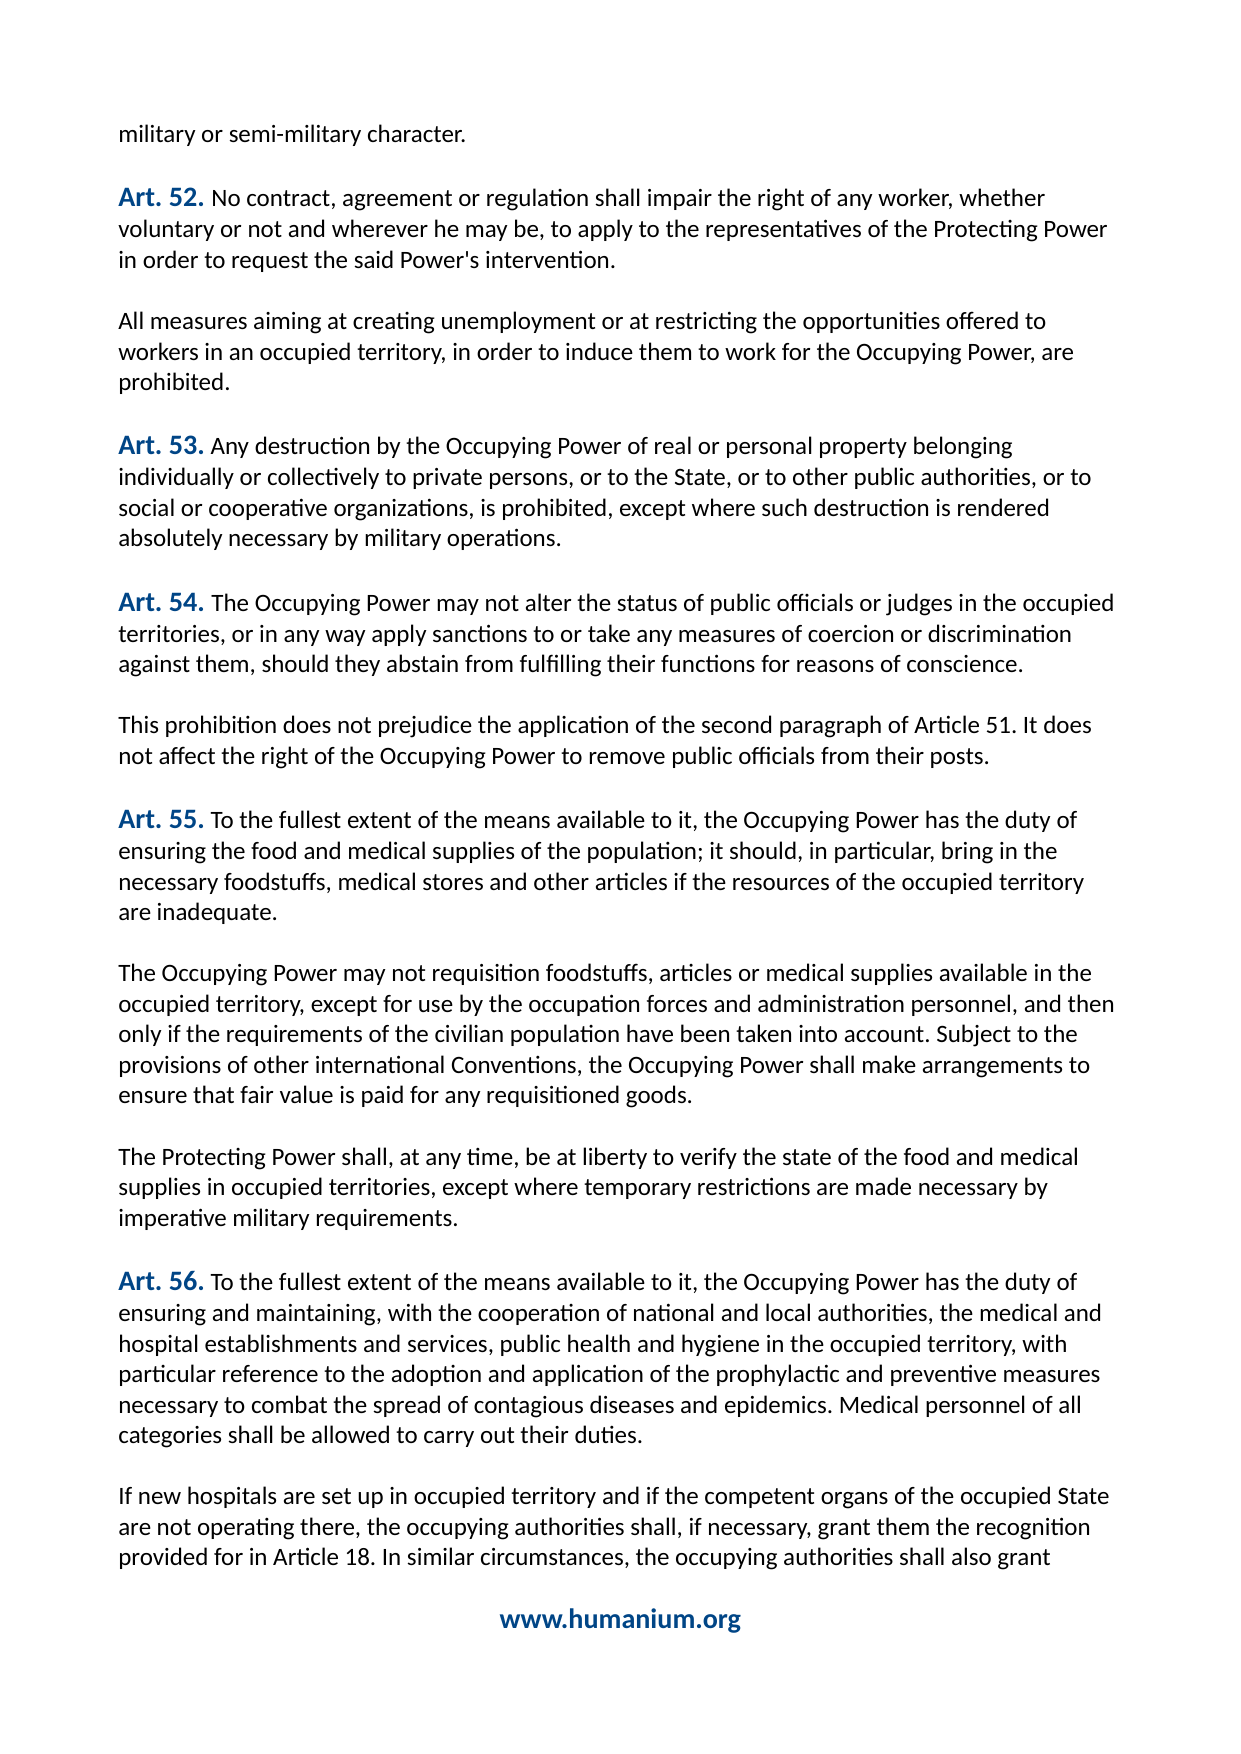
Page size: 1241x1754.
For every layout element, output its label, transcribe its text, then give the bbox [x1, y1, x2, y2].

text military or semi-military character. Art. 52. No contract, agreement or regulation shall impair the right of any worker, whether voluntary or not and wherever he may be, to apply to the representatives of the Protecting Power in order to request the said Power's intervention. All measures aiming at creating unemployment or at restricting the opportunities offered to workers in an occupied territory, in order to induce them to work for the Occupying Power, are prohibited. Art. 53. Any destruction by the Occupying Power of real or personal property belonging individually or collectively to private persons, or to the State, or to other public authorities, or to social or cooperative organizations, is prohibited, except where such destruction is rendered absolutely necessary by military operations. Art. 54. The Occupying Power may not alter the status of public officials or judges in the occupied territories, or in any way apply sanctions to or take any measures of coercion or discrimination against them, should they abstain from fulfilling their functions for reasons of conscience. This prohibition does not prejudice the application of the second paragraph of Article 51. It does not affect the right of the Occupying Power to remove public officials from their posts. Art. 55. To the fullest extent of the means available to it, the Occupying Power has the duty of ensuring the food and medical supplies of the population; it should, in particular, bring in the necessary foodstuffs, medical stores and other articles if the resources of the occupied territory are inadequate. The Occupying Power may not requisition foodstuffs, articles or medical supplies available in the occupied territory, except for use by the occupation forces and administration personnel, and then only if the requirements of the civilian population have been taken into account. Subject to the provisions of other international Conventions, the Occupying Power shall make arrangements to ensure that fair value is paid for any requisitioned goods. The Protecting Power shall, at any time, be at liberty to verify the state of the food and medical supplies in occupied territories, except where temporary restrictions are made necessary by imperative military requirements. Art. 56. To the fullest extent of the means available to it, the Occupying Power has the duty of ensuring and maintaining, with the cooperation of national and local authorities, the medical and hospital establishments and services, public health and hygiene in the occupied territory, with particular reference to the adoption and application of the prophylactic and preventive measures necessary to combat the spread of contagious diseases and epidemics. Medical personnel of all categories shall be allowed to carry out their duties. If new hospitals are set up in occupied territory and if the competent organs of the occupied State are not operating there, the occupying authorities shall, if necessary, grant them the recognition provided for in Article 18. In similar circumstances, the occupying authorities shall also grant [118, 118, 1122, 1572]
